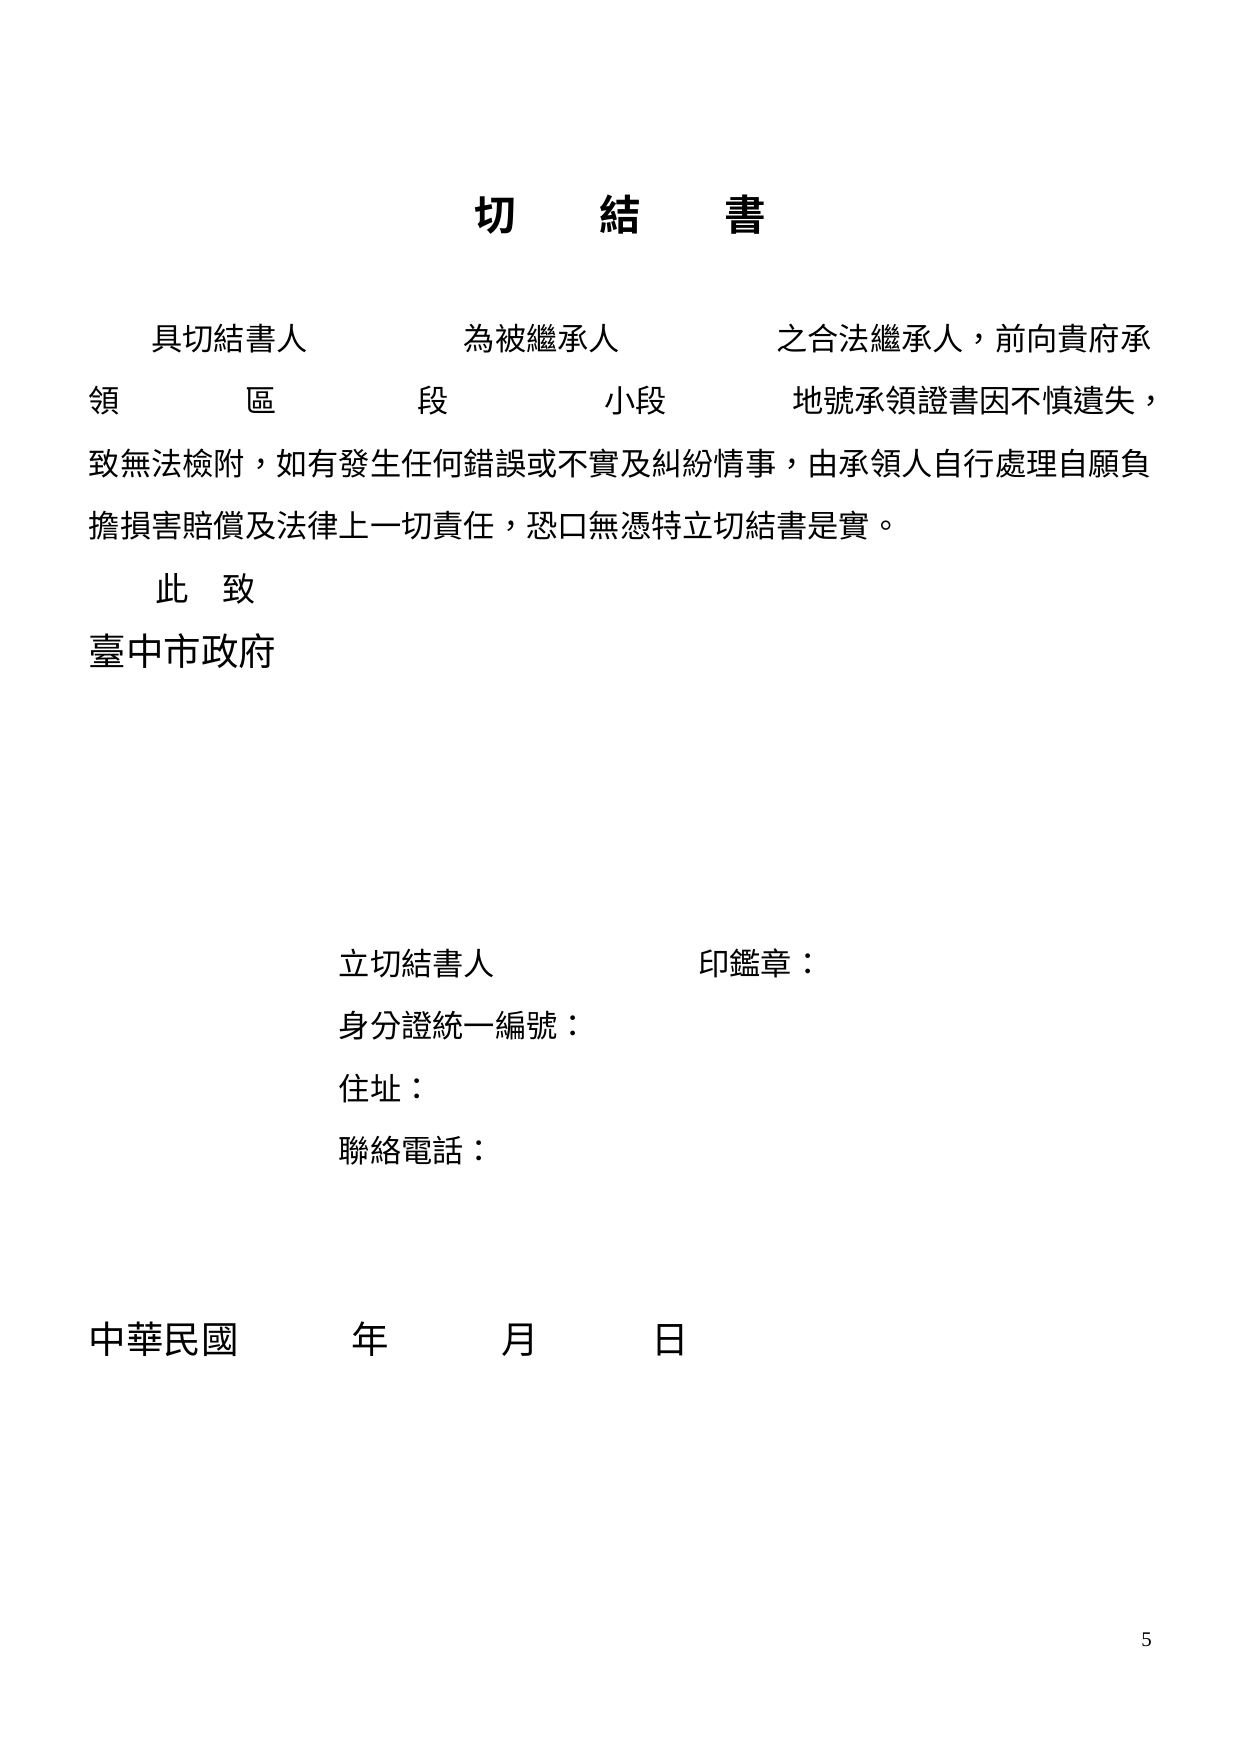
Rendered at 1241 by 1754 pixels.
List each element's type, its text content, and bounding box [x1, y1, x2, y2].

text 中華民國 年 月 日 [89, 1295, 1152, 1358]
text 住址： [89, 1045, 1152, 1108]
text 立切結書人 印鑑章： [89, 920, 1152, 983]
text 臺中市政府 [89, 608, 1152, 670]
text 此 致 [89, 545, 1152, 608]
subtitle 切 結 書 [89, 170, 1152, 233]
text 身分證統一編號： [89, 983, 1152, 1045]
text 具切結書人 為被繼承人 之合法繼承人，前向貴府承領 區 段 小段 地號承領證書因不慎遺失，致無法檢附，如有發生任何錯誤或不實及糾紛情事，由承領人自行處理自願負擔損害賠償及法律上一切責任，恐口無憑特立切結書是實。 [89, 295, 1152, 545]
text 聯絡電話： [89, 1108, 1152, 1170]
